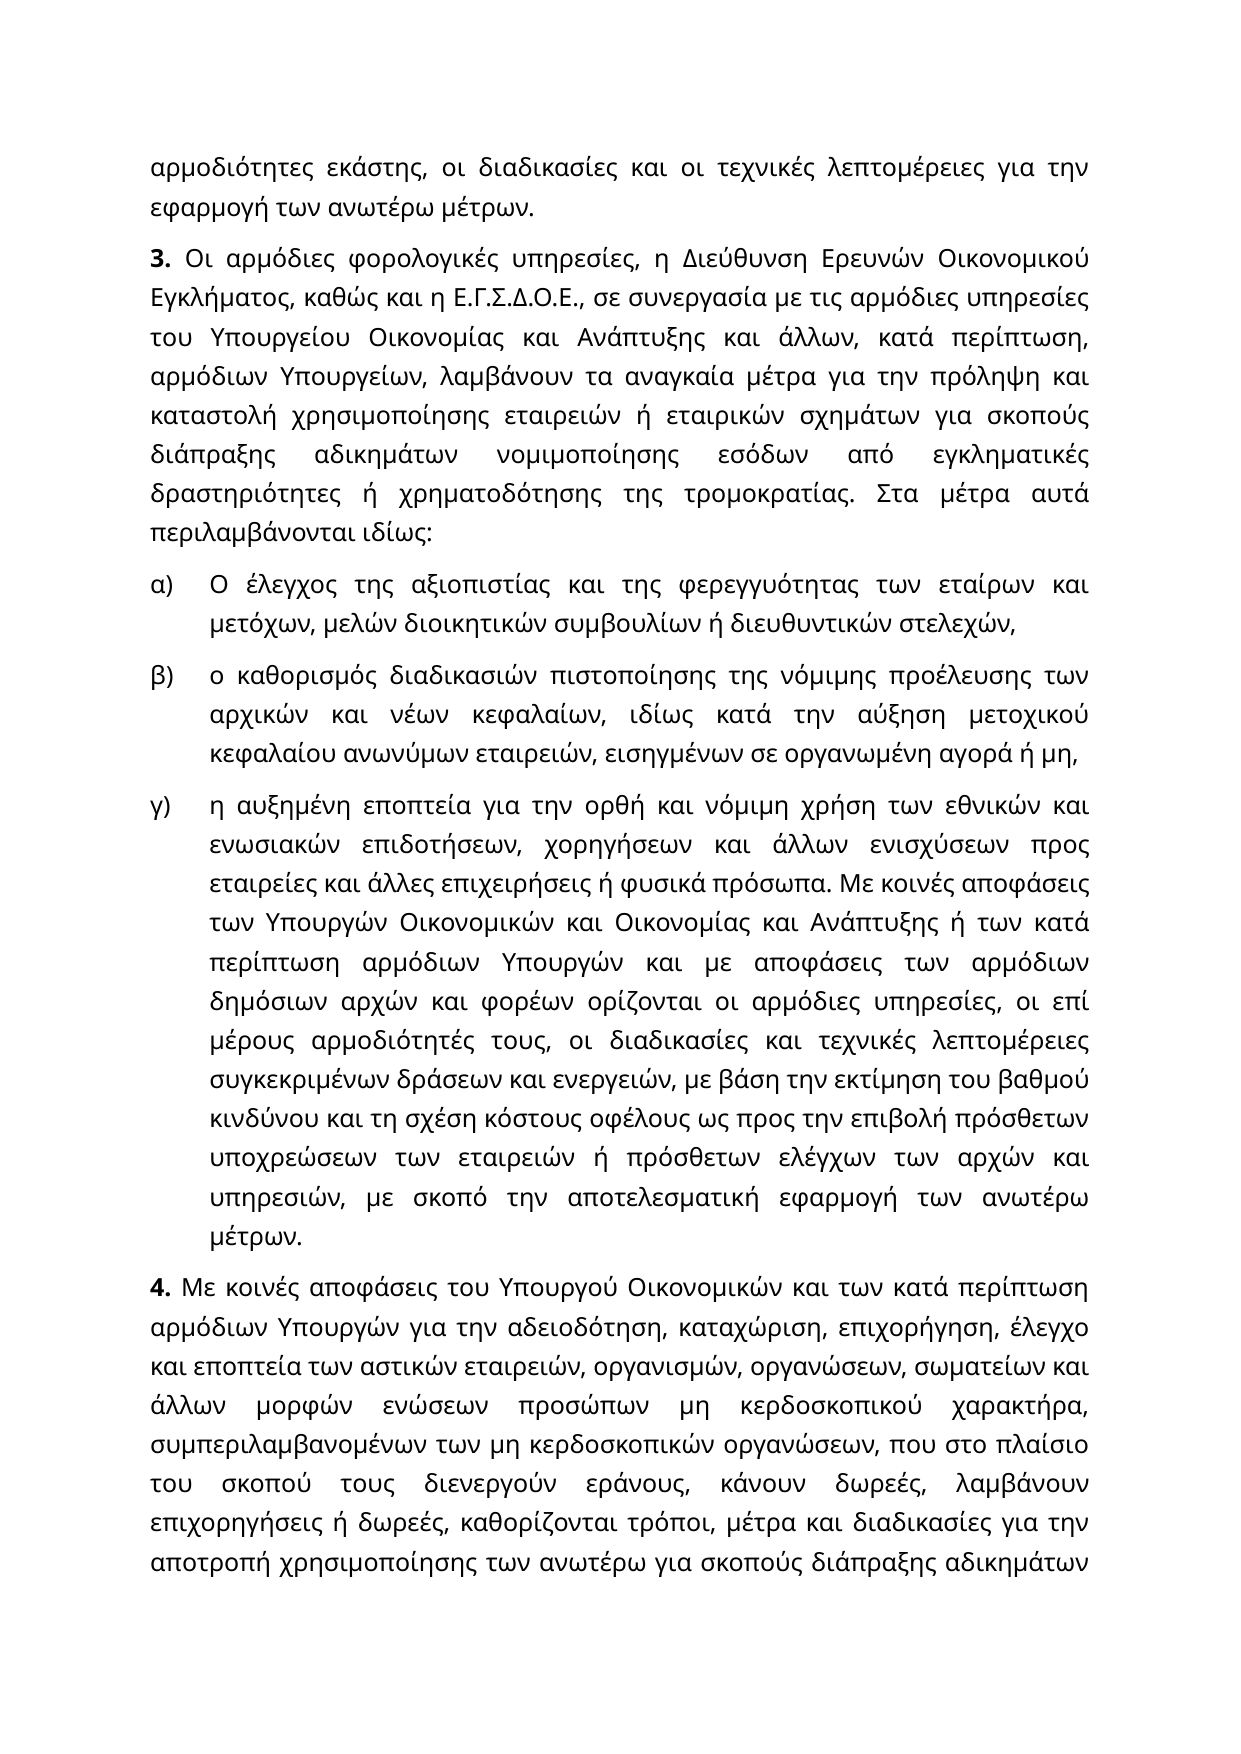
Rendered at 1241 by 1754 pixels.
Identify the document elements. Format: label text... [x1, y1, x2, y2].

text αρμοδιότητες εκάστης, οι διαδικασίες και οι τεχνικές λεπτομέρειες για την εφαρμογή των ανωτέρω μέτρων. [150, 150, 1090, 223]
text 3. Οι αρμόδιες φορολογικές υπηρεσίες, η Διεύθυνση Ερευνών Οικονομικού Εγκλήματος, καθώς και η Ε.Γ.Σ.Δ.Ο.Ε., σε συνεργασία με τις αρμόδιες υπηρεσίες του Υπουργείου Οικονομίας και Ανάπτυξης και άλλων, κατά περίπτωση, αρμόδιων Υπουργείων, λαμβάνουν τα αναγκαία μέτρα για την πρόληψη και καταστολή χρησιμοποίησης εταιρειών ή εταιρικών σχημάτων για σκοπούς διάπραξης αδικημάτων νομιμοποίησης εσόδων από εγκληματικές δραστηριότητες ή χρηματοδότησης της τρομοκρατίας. Στα μέτρα αυτά περιλαμβάνονται ιδίως: [150, 241, 1090, 549]
list α) Ο έλεγχος της αξιοπιστίας και της φερεγγυότητας των εταίρων και μετόχων, μελών διοικητικών συμβουλίων ή διευθυντικών στελεχών, [150, 567, 1090, 640]
list γ) η αυξημένη εποπτεία για την ορθή και νόμιμη χρήση των εθνικών και ενωσιακών επιδοτήσεων, χορηγήσεων και άλλων ενισχύσεων προς εταιρείες και άλλες επιχειρήσεις ή φυσικά πρόσωπα. Με κοινές αποφάσεις των Υπουργών Οικονομικών και Οικονομίας και Ανάπτυξης ή των κατά περίπτωση αρμόδιων Υπουργών και με αποφάσεις των αρμόδιων δημόσιων αρχών και φορέων ορίζονται οι αρμόδιες υπηρεσίες, οι επί μέρους αρμοδιότητές τους, οι διαδικασίες και τεχνικές λεπτομέρειες συγκεκριμένων δράσεων και ενεργειών, με βάση την εκτίμηση του βαθμού κινδύνου και τη σχέση κόστους οφέλους ως προς την επιβολή πρόσθετων υποχρεώσεων των εταιρειών ή πρόσθετων ελέγχων των αρχών και υπηρεσιών, με σκοπό την αποτελεσματική εφαρμογή των ανωτέρω μέτρων. [150, 787, 1090, 1252]
list β) ο καθορισμός διαδικασιών πιστοποίησης της νόμιμης προέλευσης των αρχικών και νέων κεφαλαίων, ιδίως κατά την αύξηση μετοχικού κεφαλαίου ανωνύμων εταιρειών, εισηγμένων σε οργανωμένη αγορά ή μη, [150, 657, 1090, 770]
text 4. Με κοινές αποφάσεις του Υπουργού Οικονομικών και των κατά περίπτωση αρμόδιων Υπουργών για την αδειοδότηση, καταχώριση, επιχορήγηση, έλεγχο και εποπτεία των αστικών εταιρειών, οργανισμών, οργανώσεων, σωματείων και άλλων μορφών ενώσεων προσώπων μη κερδοσκοπικού χαρακτήρα, συμπεριλαμβανομένων των μη κερδοσκοπικών οργανώσεων, που στο πλαίσιο του σκοπού τους διενεργούν εράνους, κάνουν δωρεές, λαμβάνουν επιχορηγήσεις ή δωρεές, καθορίζονται τρόποι, μέτρα και διαδικασίες για την αποτροπή χρησιμοποίησης των ανωτέρω για σκοπούς διάπραξης αδικημάτων [150, 1270, 1090, 1578]
